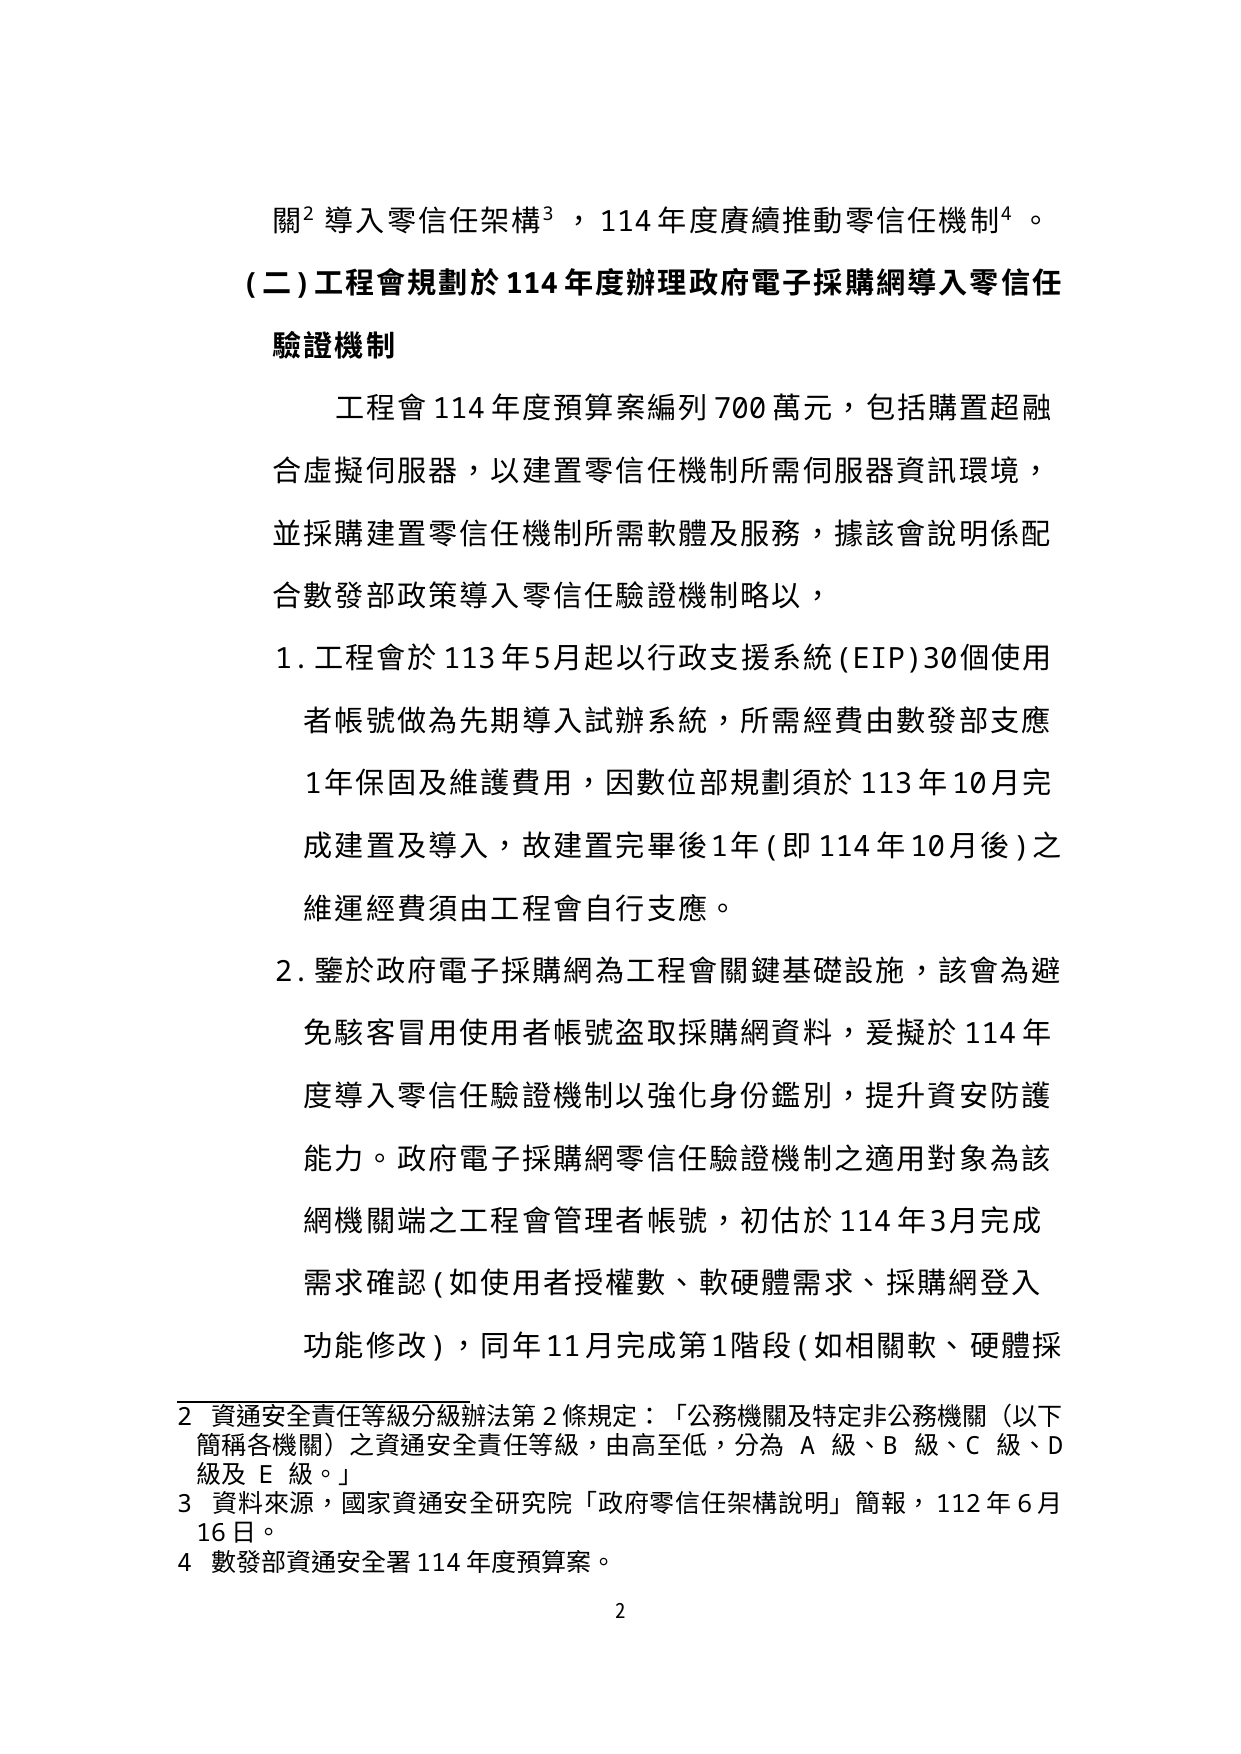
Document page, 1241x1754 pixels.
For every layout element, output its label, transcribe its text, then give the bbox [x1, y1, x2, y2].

text 工程會114年度預算案編列700萬元，包括購置超融合虛擬伺服器，以建置零信任機制所需伺服器資訊環境，並採購建置零信任機制所需軟體及服務，據該會說明係配合數發部政策導入零信任驗證機制略以， [266, 365, 1063, 615]
text 數發部資通安全署114年度預算案。 [177, 1548, 1063, 1577]
text 資通安全責任等級分級辦法第2條規定：「公務機關及特定非公務機關（以下簡稱各機關）之資通安全責任等級，由高至低，分為 A 級、B 級、C 級、D 級及 E 級。」 [177, 1402, 1063, 1489]
text 2.鑒於政府電子採購網為工程會關鍵基礎設施，該會為避免駭客冒用使用者帳號盗取採購網資料，爰擬於114年度導入零信任驗證機制以強化身份鑑別，提升資安防護能力。政府電子採購網零信任驗證機制之適用對象為該網機關端之工程會管理者帳號，初估於114年3月完成需求確認(如使用者授權數、軟硬體需求、採購網登入功能修改)，同年11月完成第1階段(如相關軟、硬體採 [266, 927, 1063, 1365]
text 1.工程會於113年5月起以行政支援系統(EIP)30個使用者帳號做為先期導入試辦系統，所需經費由數發部支應1年保固及維護費用，因數位部規劃須於113年10月完成建置及導入，故建置完畢後1年(即114年10月後)之維運經費須由工程會自行支應。 [266, 615, 1063, 927]
text (二)工程會規劃於114年度辦理政府電子採購網導入零信任驗證機制 [236, 240, 1063, 365]
text 行政院國家資通安全會報為逐步提升我國資通安全防護能量，於110年2月23日提出「國家資通安全發展方案(110年至113年)」（第六期發展方案），作為我國推動資安防護策略與計畫之依循目標；數位發展部(以下簡稱數發部)資通安全署依據前揭發展方案之「善用智慧前瞻科技、主動抵禦潛在威脅」推動策略，藉由發展主動式防禦技術，推動政府機關導入零信任架構，完善政府網際服務網防禦深廣度，並規劃投入經費，優先推動A級公務機關導入零信任架構，114年度賡續推動零信任機制。 [266, 177, 1063, 240]
text 資料來源，國家資通安全研究院「政府零信任架構說明」簡報，112年6月16日。 [177, 1489, 1063, 1548]
